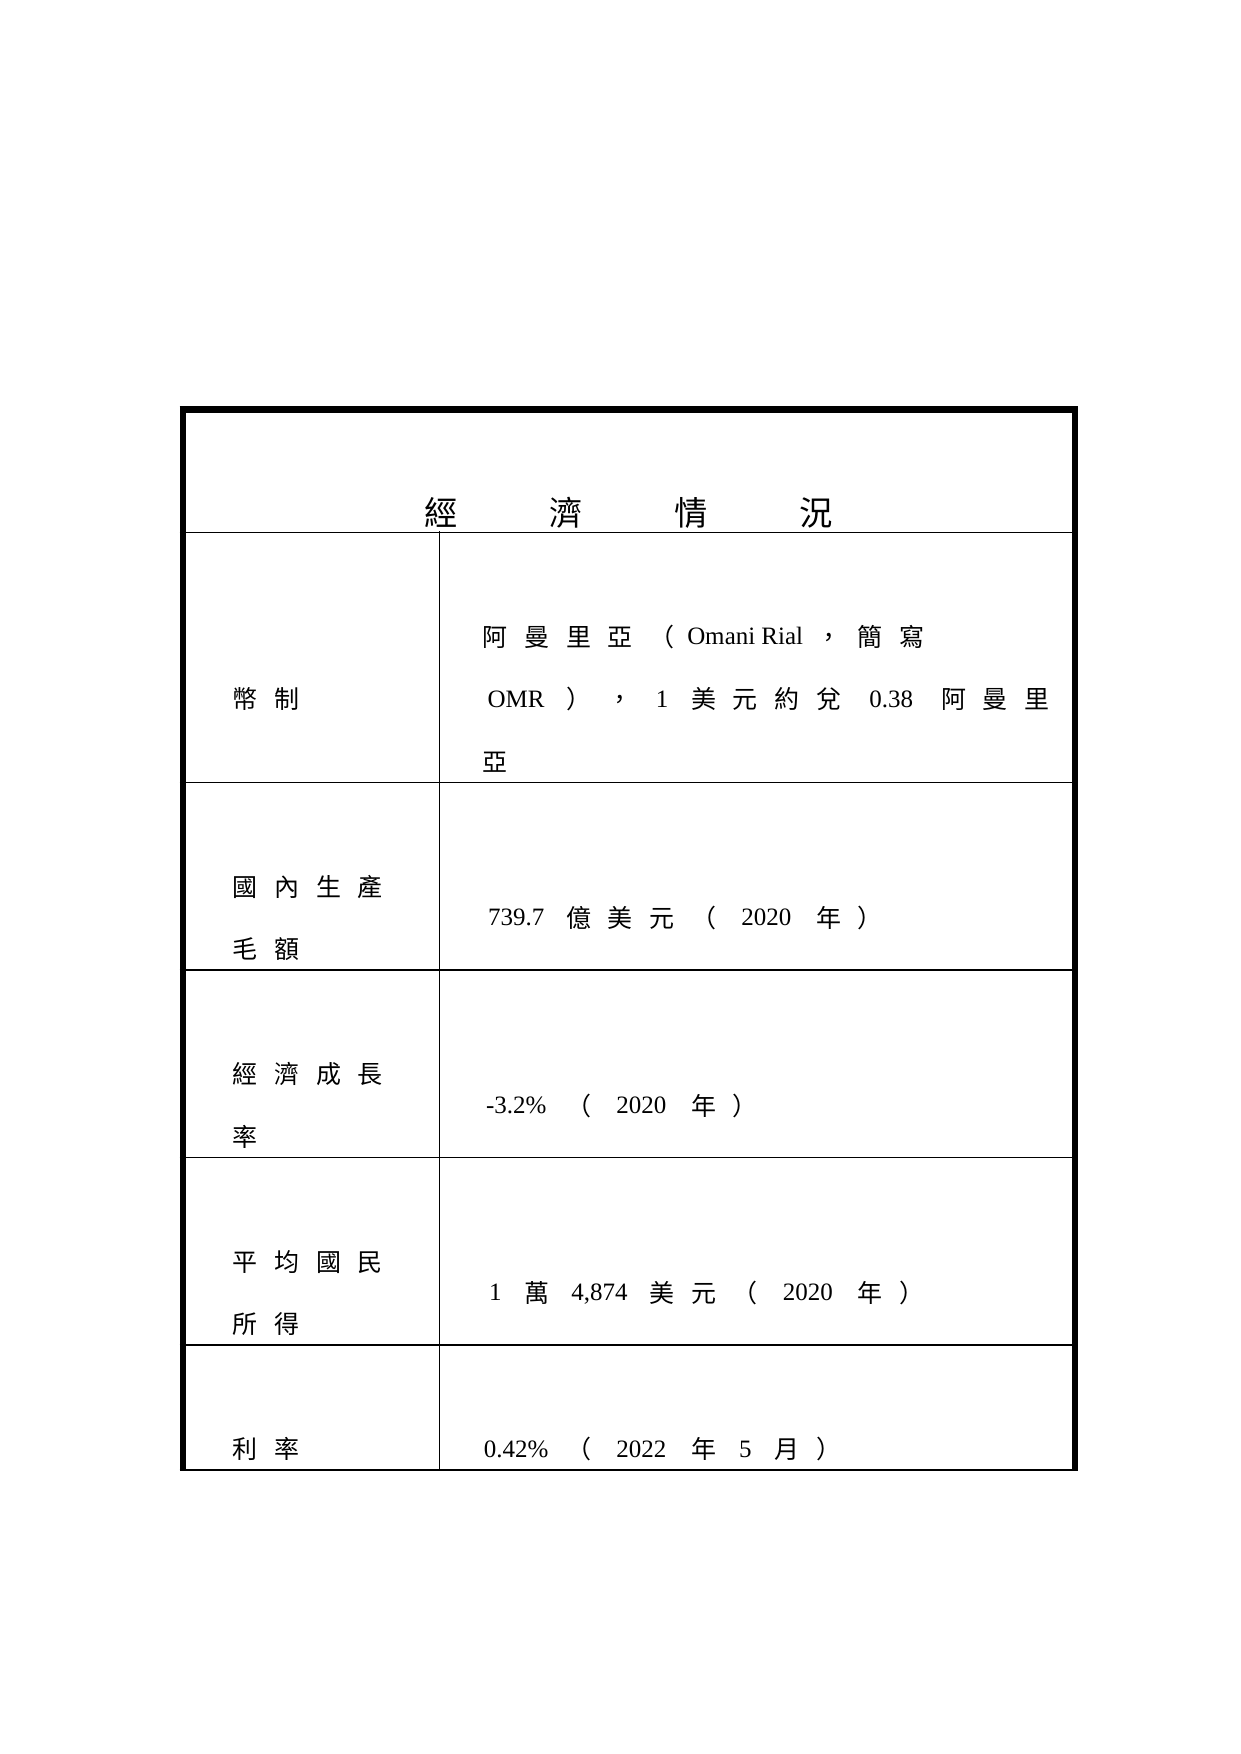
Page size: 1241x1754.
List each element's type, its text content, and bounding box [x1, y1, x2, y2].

table_cell 平均國民所得 [186, 1158, 439, 1344]
table_cell 739.7億美元（2020年） [440, 783, 1072, 969]
table_cell 1萬4,874美元（2020年） [440, 1158, 1072, 1344]
table_cell -3.2%（2020年） [440, 971, 1072, 1156]
table_cell 利率 [186, 1346, 439, 1469]
table_cell 0.42%（2022年5月） [440, 1346, 1072, 1469]
table_cell 幣制 [186, 533, 439, 781]
table_cell 經濟成長率 [186, 971, 439, 1156]
table_cell 國內生產毛額 [186, 783, 439, 969]
table_cell 阿曼里亞（Omani Rial，簡寫OMR），1美元約兌0.38阿曼里亞 [440, 533, 1072, 781]
table_header 經 濟 情 況 [186, 413, 1072, 531]
